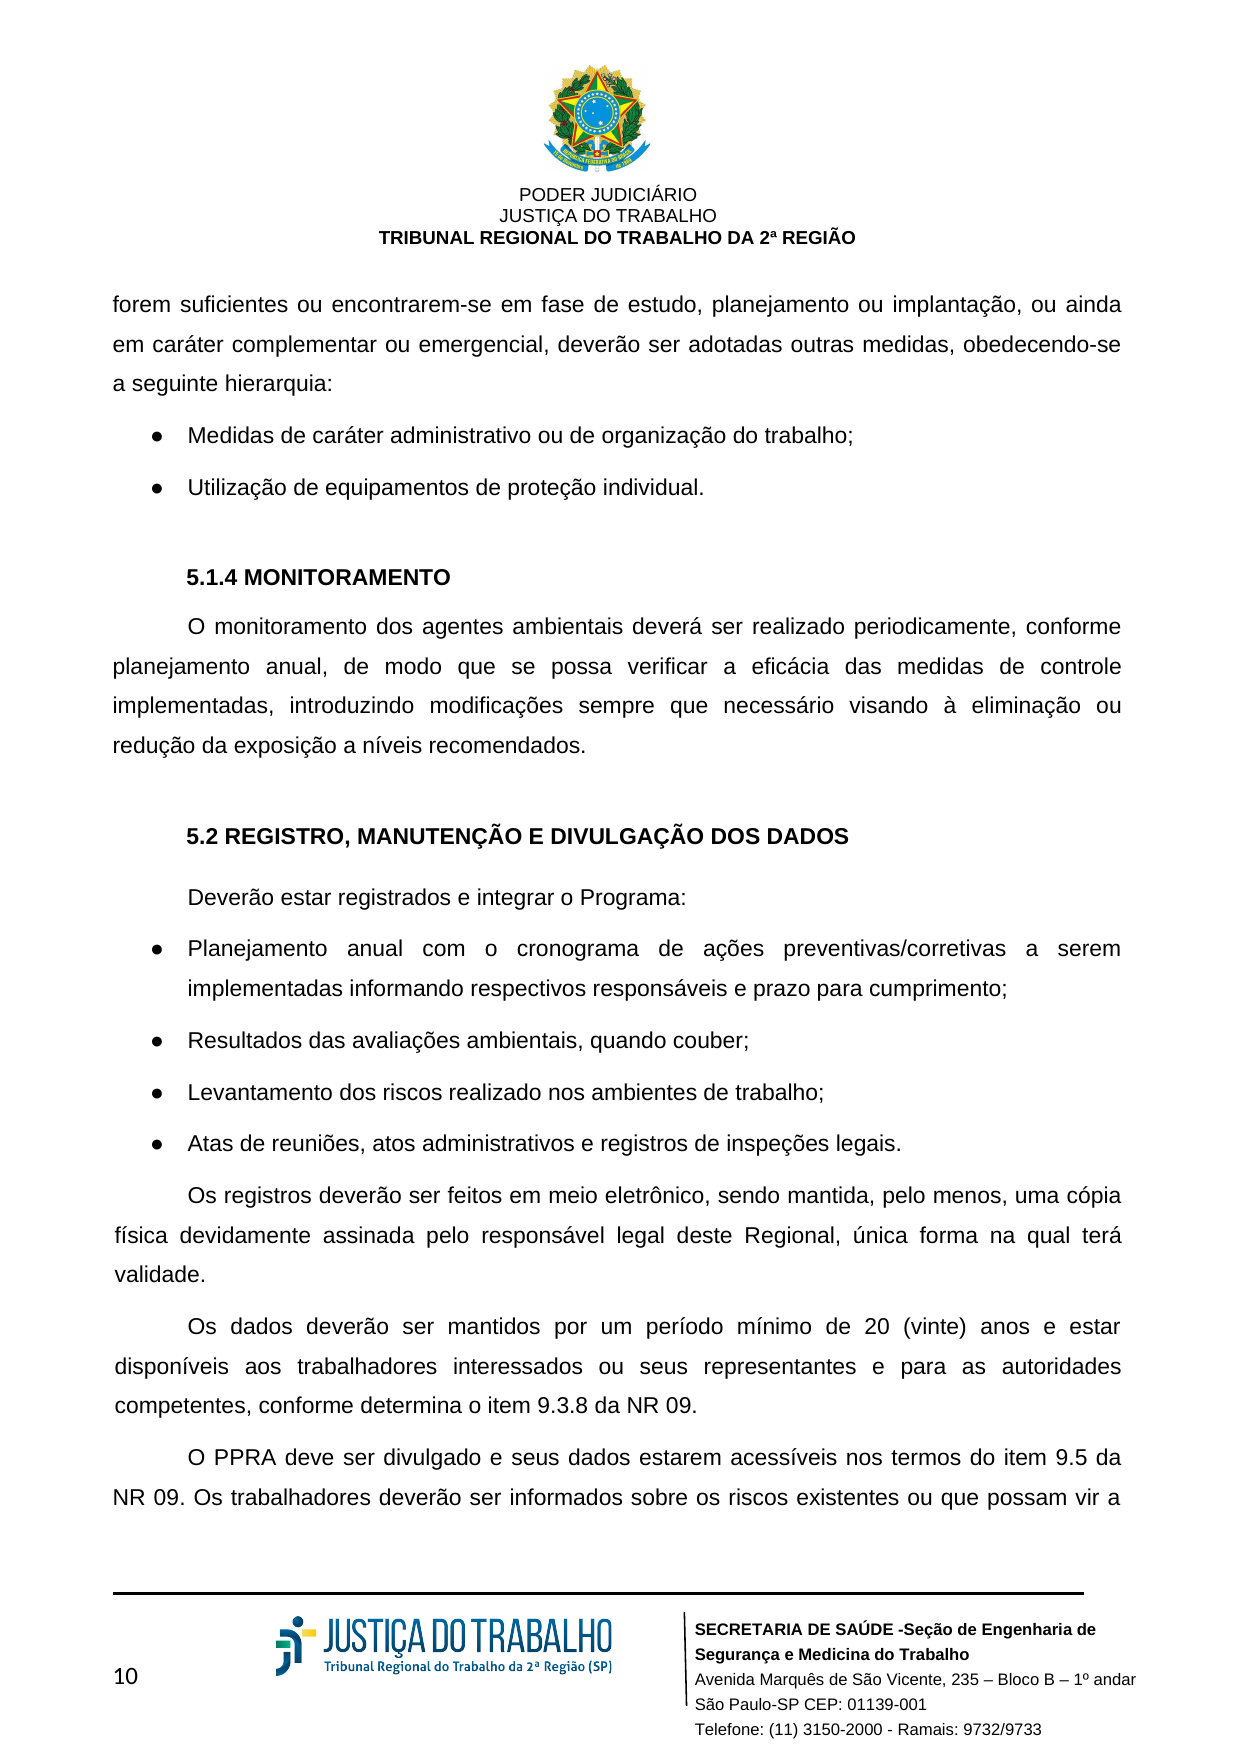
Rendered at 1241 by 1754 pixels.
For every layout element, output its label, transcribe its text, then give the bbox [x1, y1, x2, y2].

text O PPRA deve ser divulgado e seus dados estarem acessíveis nos termos do item 9.5 da NR 09. Os trabalhadores deverão ser informados sobre os riscos existentes ou que possam vir a [112, 1444, 1122, 1510]
list Medidas de caráter administrativo ou de organização do trabalho; [150, 422, 1122, 448]
list Resultados das avaliações ambientais, quando couber; [150, 1027, 1122, 1053]
subtitle 5.2 REGISTRO, MANUTENÇÃO E DIVULGAÇÃO DOS DADOS [186, 823, 1122, 849]
subtitle 5.1.4 MONITORAMENTO [186, 563, 1122, 590]
list Planejamento anual com o cronograma de ações preventivas/corretivas a serem implementadas informando respectivos responsáveis e prazo para cumprimento; [150, 935, 1122, 1001]
text Os dados deverão ser mantidos por um período mínimo de 20 (vinte) anos e estar disponíveis aos trabalhadores interessados ou seus representantes e para as autoridades competentes, conforme determina o item 9.3.8 da NR 09. [114, 1313, 1122, 1418]
text Os registros deverão ser feitos em meio eletrônico, sendo mantida, pelo menos, uma cópia física devidamente assinada pelo responsável legal deste Regional, única forma na qual terá validade. [114, 1182, 1122, 1288]
list Utilização de equipamentos de proteção individual. [150, 474, 1122, 500]
text forem suficientes ou encontrarem-se em fase de estudo, planejamento ou implantação, ou ainda em caráter complementar ou emergencial, deverão ser adotadas outras medidas, obedecendo-se a seguinte hierarquia: [112, 291, 1122, 397]
picture [543, 65, 650, 172]
text Deverão estar registrados e integrar o Programa: [112, 883, 1122, 910]
picture [276, 1616, 612, 1676]
list Atas de reuniões, atos administrativos e registros de inspeções legais. [150, 1130, 1122, 1157]
text O monitoramento dos agentes ambientais deverá ser realizado periodicamente, conforme planejamento anual, de modo que se possa verificar a eficácia das medidas de controle implementadas, introduzindo modificações sempre que necessário visando à eliminação ou redução da exposição a níveis recomendados. [112, 613, 1122, 758]
list Levantamento dos riscos realizado nos ambientes de trabalho; [150, 1078, 1122, 1105]
